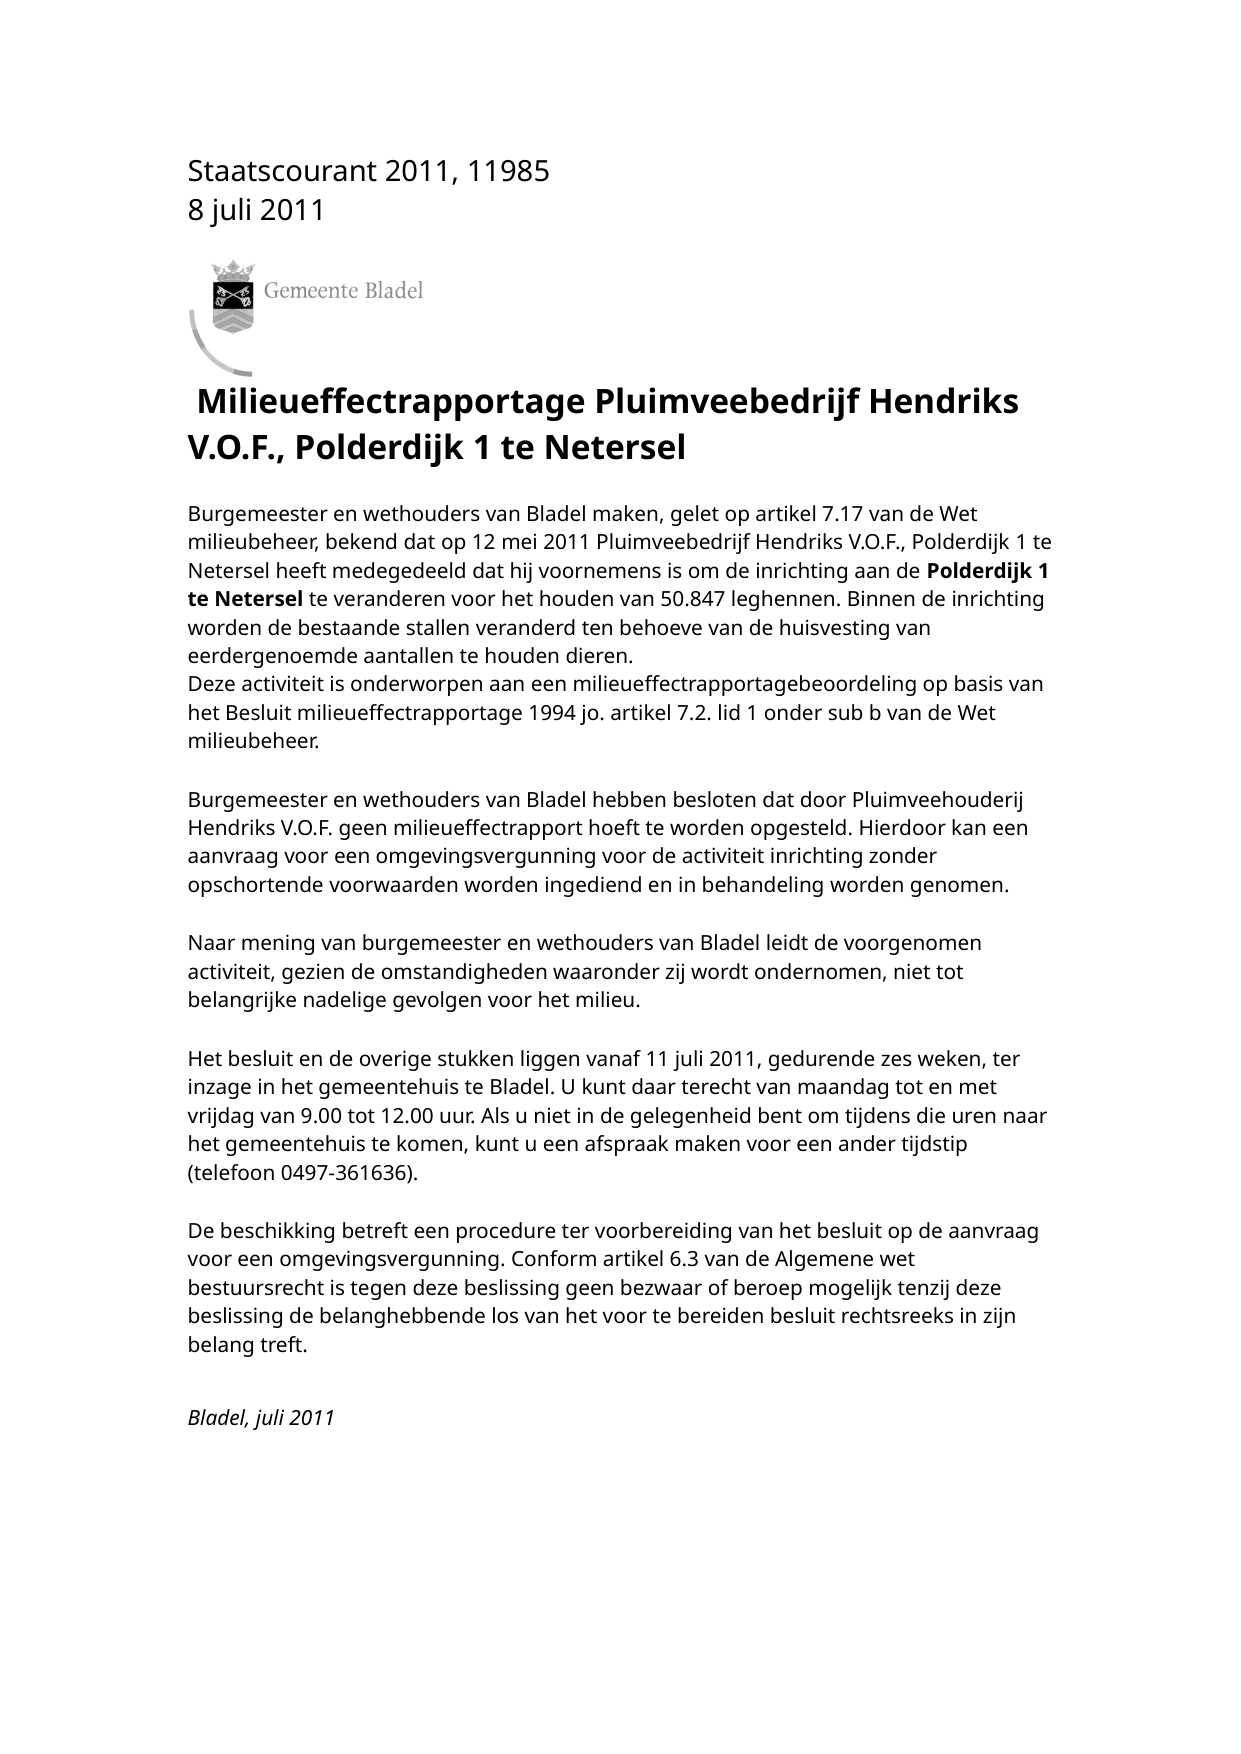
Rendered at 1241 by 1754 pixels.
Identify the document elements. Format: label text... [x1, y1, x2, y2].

text Burgemeester en wethouders van Bladel maken, gelet op artikel 7.17 van de Wet milieubeheer, bekend dat op 12 mei 2011 Pluimveebedrijf Hendriks V.O.F., Polderdijk 1 te Netersel heeft medegedeeld dat hij voornemens is om de inrichting aan de Polderdijk 1 te Netersel te veranderen voor het houden van 50.847 leghennen. Binnen de inrichting worden de bestaande stallen veranderd ten behoeve van de huisvesting van eerdergenoemde aantallen te houden dieren. [187, 499, 1053, 669]
text Naar mening van burgemeester en wethouders van Bladel leidt de voorgenomen activiteit, gezien de omstandigheden waaronder zij wordt ondernomen, niet tot belangrijke nadelige gevolgen voor het milieu. [187, 928, 1053, 1014]
text 8 juli 2011 [187, 190, 1053, 229]
text Het besluit en de overige stukken liggen vanaf 11 juli 2011, gedurende zes weken, ter inzage in het gemeentehuis te Bladel. U kunt daar terecht van maandag tot en met vrijdag van 9.00 tot 12.00 uur. Als u niet in de gelegenheid bent om tijdens die uren naar het gemeentehuis te komen, kunt u een afspraak maken voor een ander tijdstip (telefoon 0497-361636). [187, 1044, 1053, 1186]
text De beschikking betreft een procedure ter voorbereiding van het besluit op de aanvraag voor een omgevingsvergunning. Conform artikel 6.3 van de Algemene wet bestuursrecht is tegen deze beslissing geen bezwaar of beroep mogelijk tenzij deze beslissing de belanghebbende los van het voor te bereiden besluit rechtsreeks in zijn belang treft. [187, 1216, 1053, 1358]
text Burgemeester en wethouders van Bladel hebben besloten dat door Pluimveehouderij Hendriks V.O.F. geen milieueffectrapport hoeft te worden opgesteld. Hierdoor kan een aanvraag voor een omgevingsvergunning voor de activiteit inrichting zonder opschortende voorwaarden worden ingediend en in behandeling worden genomen. [187, 785, 1053, 898]
picture [187, 258, 424, 378]
text Staatscourant 2011, 11985 [187, 150, 1053, 190]
subtitle Milieueffectrapportage Pluimveebedrijf Hendriks V.O.F., Polderdijk 1 te Netersel [187, 271, 1053, 469]
text Deze activiteit is onderworpen aan een milieueffectrapportagebeoordeling op basis van het Besluit milieueffectrapportage 1994 jo. artikel 7.2. lid 1 onder sub b van de Wet milieubeheer. [187, 669, 1053, 755]
text Bladel, juli 2011 [187, 1403, 1053, 1432]
